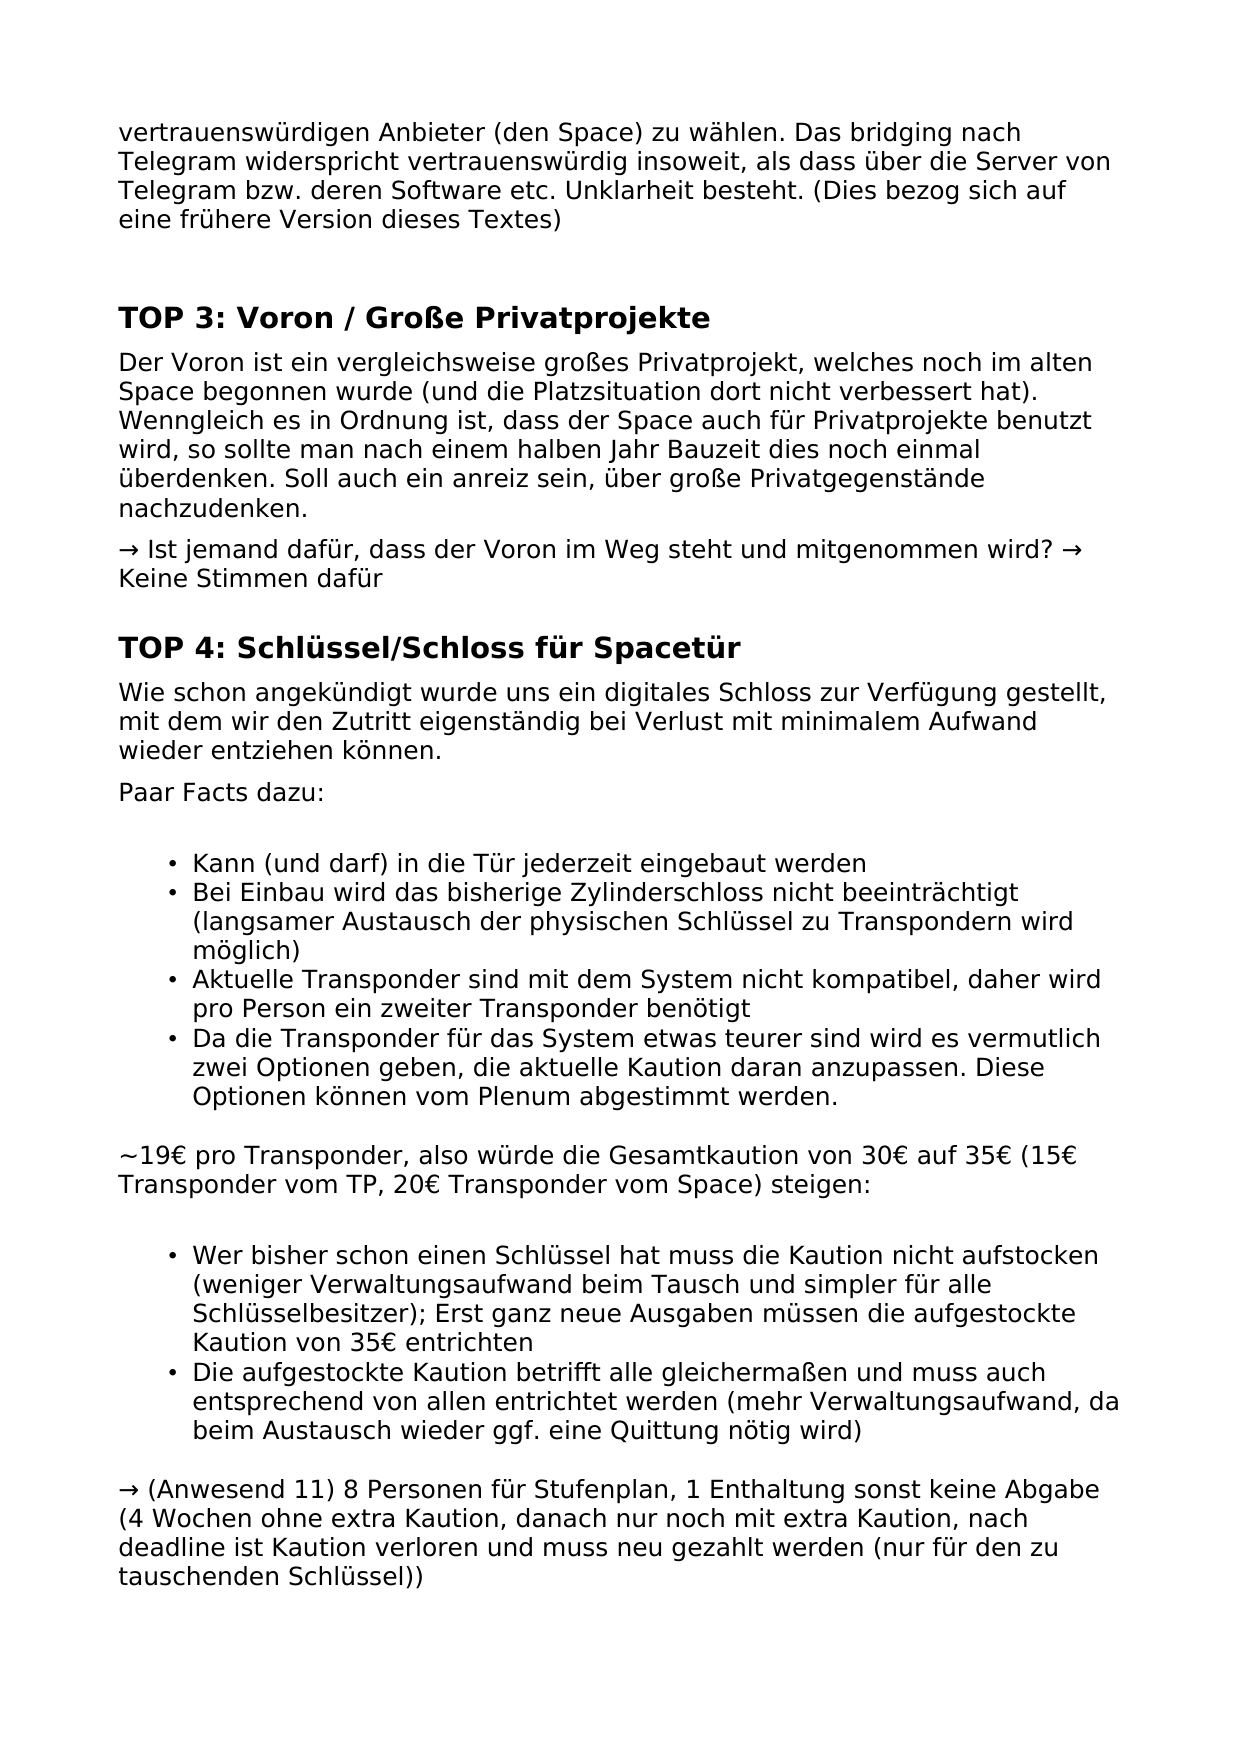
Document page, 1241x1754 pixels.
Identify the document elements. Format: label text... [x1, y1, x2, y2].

text Wie schon angekündigt wurde uns ein digitales Schloss zur Verfügung gestellt, mit dem wir den Zutritt eigenständig bei Verlust mit minimalem Aufwand wieder entziehen können. [118, 678, 1122, 765]
text Paar Facts dazu: [118, 778, 1122, 807]
text → (Anwesend 11) 8 Personen für Stufenplan, 1 Enthaltung sonst keine Abgabe (4 Wochen ohne extra Kaution, danach nur noch mit extra Kaution, nach deadline ist Kaution verloren und muss neu gezahlt werden (nur für den zu tauschenden Schlüssel)) [118, 1475, 1122, 1591]
list Kann (und darf) in die Tür jederzeit eingebaut werden [177, 849, 1122, 878]
text vertrauenswürdigen Anbieter (den Space) zu wählen. Das bridging nach Telegram widerspricht vertrauenswürdig insoweit, als dass über die Server von Telegram bzw. deren Software etc. Unklarheit besteht. (Dies bezog sich auf eine frühere Version dieses Textes) [118, 118, 1122, 264]
subtitle TOP 4: Schlüssel/Schloss für Spacetür [118, 631, 1122, 665]
text Der Voron ist ein vergleichsweise großes Privatprojekt, welches noch im alten Space begonnen wurde (und die Platzsituation dort nicht verbessert hat). Wenngleich es in Ordnung ist, dass der Space auch für Privatprojekte benutzt wird, so sollte man nach einem halben Jahr Bauzeit dies noch einmal überdenken. Soll auch ein anreiz sein, über große Privatgegenstände nachzudenken. [118, 348, 1122, 523]
list Wer bisher schon einen Schlüssel hat muss die Kaution nicht aufstocken (weniger Verwaltungsaufwand beim Tausch und simpler für alle Schlüsselbesitzer); Erst ganz neue Ausgaben müssen die aufgestockte Kaution von 35€ entrichten [177, 1241, 1122, 1358]
list Aktuelle Transponder sind mit dem System nicht kompatibel, daher wird pro Person ein zweiter Transponder benötigt [177, 966, 1122, 1024]
subtitle TOP 3: Voron / Große Privatprojekte [118, 301, 1122, 335]
list Da die Transponder für das System etwas teurer sind wird es vermutlich zwei Optionen geben, die aktuelle Kaution daran anzupassen. Diese Optionen können vom Plenum abgestimmt werden. [177, 1024, 1122, 1111]
text ~19€ pro Transponder, also würde die Gesamtkaution von 30€ auf 35€ (15€ Transponder vom TP, 20€ Transponder vom Space) steigen: [118, 1141, 1122, 1199]
list Bei Einbau wird das bisherige Zylinderschloss nicht beeinträchtigt (langsamer Austausch der physischen Schlüssel zu Transpondern wird möglich) [177, 878, 1122, 966]
text → Ist jemand dafür, dass der Voron im Weg steht und mitgenommen wird? → Keine Stimmen dafür [118, 535, 1122, 594]
list Die aufgestockte Kaution betrifft alle gleichermaßen und muss auch entsprechend von allen entrichtet werden (mehr Verwaltungsaufwand, da beim Austausch wieder ggf. eine Quittung nötig wird) [177, 1358, 1122, 1445]
